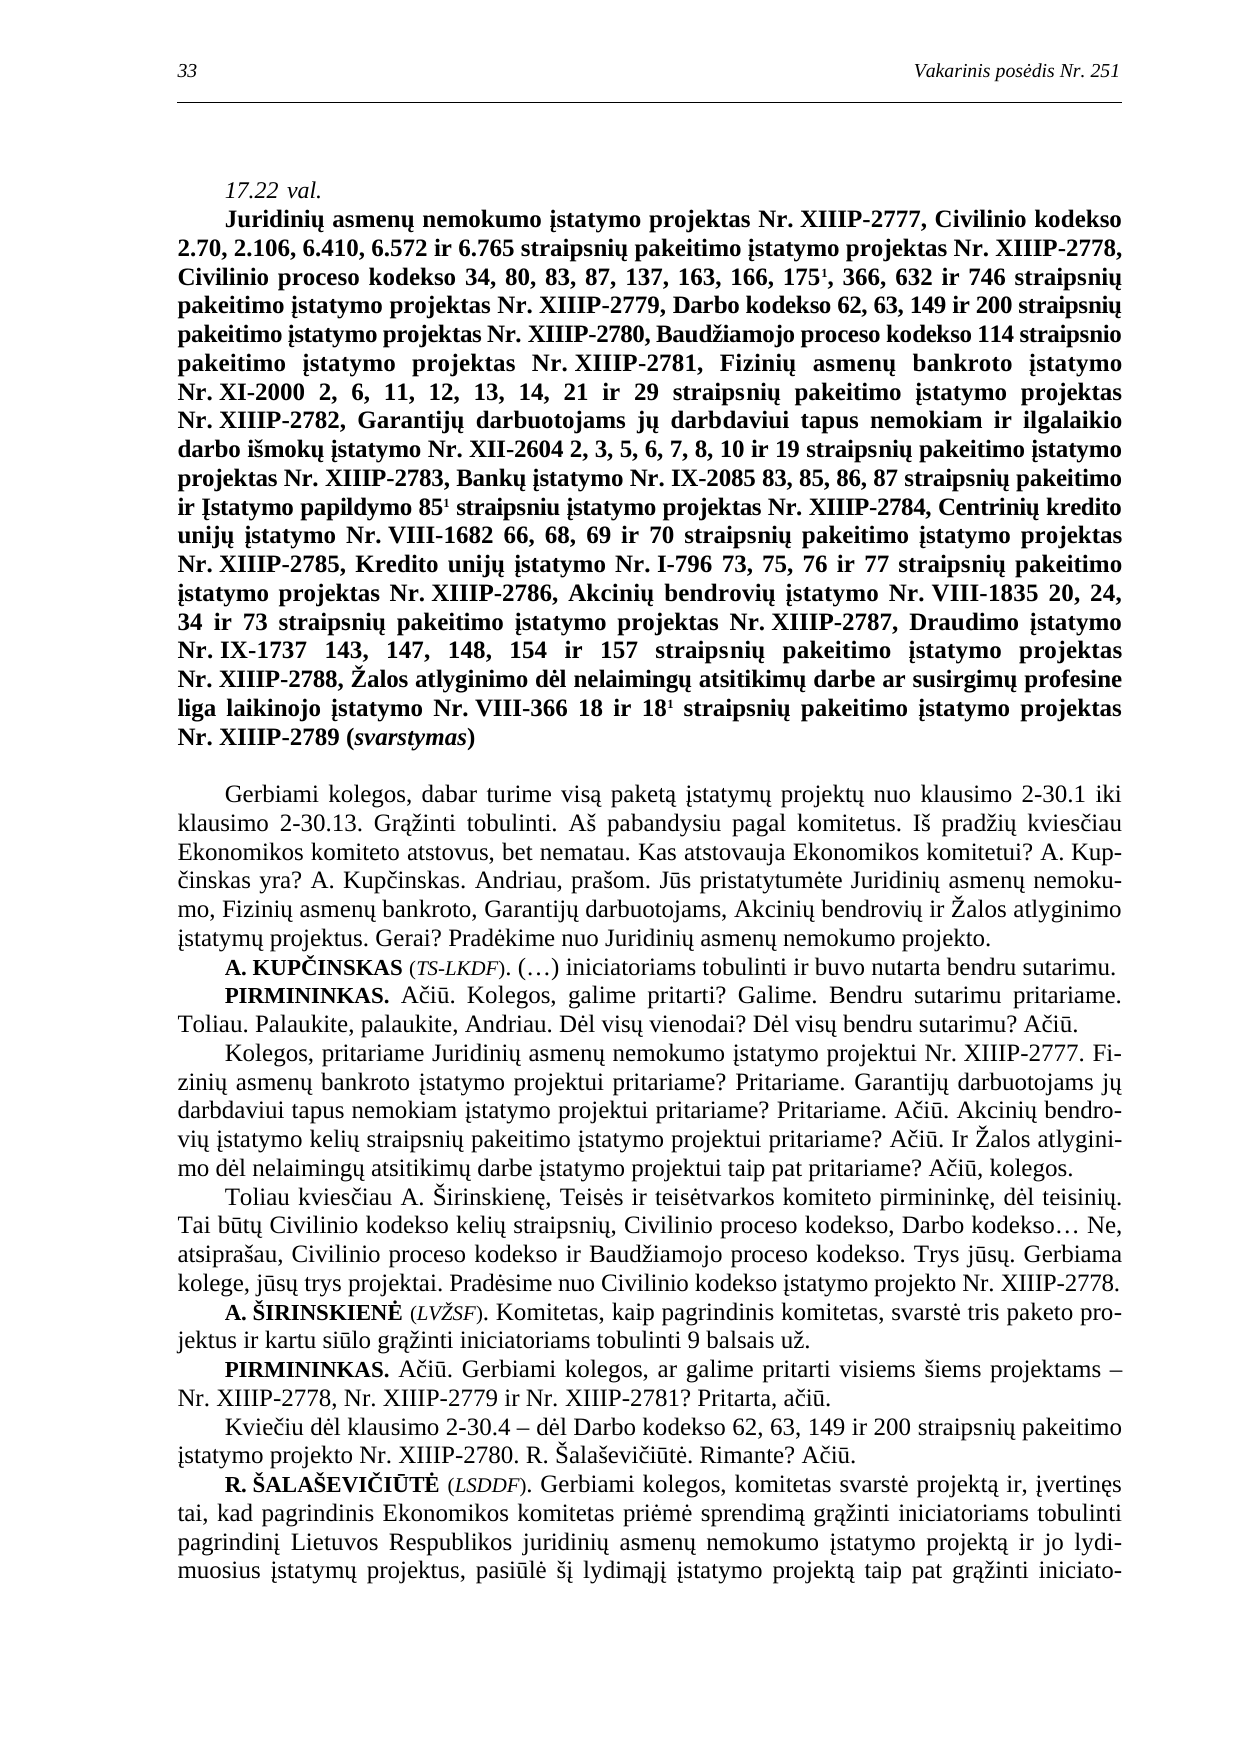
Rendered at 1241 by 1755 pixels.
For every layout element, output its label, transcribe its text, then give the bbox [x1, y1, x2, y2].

text Ko­le­gos, pri­ta­ria­me Ju­ri­di­nių as­me­nų ne­mo­ku­mo įsta­ty­mo pro­jek­tui Nr. XIIIP-2777. Fi­zi­nių as­me­nų ban­kro­to įsta­ty­mo pro­jek­tui pri­ta­ria­me? Pri­ta­ria­me. Ga­ran­ti­jų dar­buo­to­jams jų darb­da­viui ta­pus ne­mo­kiam įsta­ty­mo pro­jek­tui pri­ta­ria­me? Pri­ta­ria­me. Ačiū. Ak­ci­nių ben­dro­vių įsta­ty­mo ke­lių straips­nių pa­kei­ti­mo įsta­ty­mo pro­jek­tui pri­ta­ria­me? Ačiū. Ir Ža­los at­ly­gi­ni­mo dėl ne­lai­min­gų at­si­ti­ki­mų dar­be įsta­ty­mo pro­jek­tui taip pat pri­ta­ria­me? Ačiū, ko­le­gos. [177, 1038, 1122, 1182]
text To­liau kvies­čiau A. Ši­rins­kie­nę, Tei­sės ir tei­sėt­var­kos ko­mi­te­to pir­mi­nin­kę, dėl tei­si­nių. Tai bū­tų Ci­vi­li­nio ko­dek­so ke­lių straips­nių, Ci­vi­li­nio pro­ce­so ko­dek­so, Dar­bo ko­dek­so… Ne, at­si­pra­šau, Ci­vi­li­nio pro­ce­so ko­dek­so ir Bau­džia­mo­jo pro­ce­so ko­dek­so. Trys jū­sų. Ger­bia­ma ko­le­ge, jū­sų trys pro­jek­tai. Pra­dė­si­me nuo Ci­vi­li­nio ko­dek­so įsta­ty­mo pro­jek­to Nr. XIIIP-2778. [177, 1182, 1122, 1297]
text Kvie­čiu dėl klau­si­mo 2-30.4 – dėl Dar­bo ko­dek­so 62, 63, 149 ir 200 straips­nių pa­kei­ti­mo įsta­ty­mo pro­jek­to Nr. XIIIP-2780. R. Ša­la­še­vi­čiū­tė. Ri­man­te? Ačiū. [177, 1412, 1122, 1469]
text A. ŠIRINSKIENĖ (LVŽSF). Ko­mi­te­tas, kaip pa­grin­di­nis ko­mi­te­tas, svars­tė tris pa­ke­to pro­jek­tus ir kar­tu siū­lo grą­žin­ti ini­cia­to­riams to­bu­lin­ti 9 bal­sais už. [177, 1297, 1122, 1354]
text Ger­bia­mi ko­le­gos, da­bar tu­ri­me vi­są pa­ke­tą įsta­ty­mų pro­jek­tų nuo klau­si­mo 2-30.1 iki klau­si­mo 2-30.13. Grą­žin­ti to­bu­lin­ti. Aš pa­ban­dy­siu pa­gal ko­mi­te­tus. Iš pra­džių kvies­čiau Eko­no­mi­kos ko­mi­te­to at­sto­vus, bet ne­ma­tau. Kas at­sto­vau­ja Eko­no­mi­kos ko­mi­te­tui? A. Kup­čins­kas yra? A. Kup­čins­kas. An­driau, pra­šom. Jūs pri­sta­ty­tu­mė­te Ju­ri­di­nių as­me­nų ne­mo­ku­mo, Fi­zi­nių as­me­nų ban­kro­to, Ga­ran­ti­jų dar­buo­to­jams, Ak­ci­nių ben­dro­vių ir Ža­los at­ly­gi­ni­mo įsta­ty­mų pro­jek­tus. Ge­rai? Pra­dė­ki­me nuo Ju­ri­di­nių as­me­nų ne­mo­ku­mo pro­jek­to. [177, 779, 1122, 952]
text PIRMININKAS. Ačiū. Ger­bia­mi ko­le­gos, ar ga­li­me pri­tar­ti vi­siems šiems pro­jek­tams – Nr. XIIIP-2778, Nr. XIIIP-2779 ir Nr. XIIIP-2781? Pri­tar­ta, ačiū. [177, 1354, 1122, 1412]
text 17.22 val. [224, 176, 1122, 204]
text Ju­ri­di­nių as­me­nų ne­mo­ku­mo įsta­ty­mo pro­jek­tas Nr. XIIIP-2777, Ci­vi­li­nio ko­dek­so 2.70, 2.106, 6.410, 6.572 ir 6.765 straips­nių pa­kei­ti­mo įsta­ty­mo pro­jek­tas Nr. XIIIP-2778, Ci­vi­li­nio pro­ce­so ko­dek­so 34, 80, 83, 87, 137, 163, 166, 1751, 366, 632 ir 746 straips­nių pa­kei­ti­mo įsta­ty­mo pro­jek­tas Nr. XIIIP-2779, Dar­bo ko­dek­so 62, 63, 149 ir 200 straips­nių pa­kei­ti­mo įsta­ty­mo pro­jek­tas Nr. XIIIP-2780, Bau­džia­mo­jo pro­ce­so ko­dek­so 114 straips­nio pa­kei­ti­mo įsta­ty­mo pro­jek­tas Nr. XIIIP-2781, Fi­zi­nių as­me­nų ban­kro­to įsta­ty­mo Nr. XI-2000 2, 6, 11, 12, 13, 14, 21 ir 29 straips­nių pa­kei­ti­mo įsta­ty­mo pro­jek­tas Nr. XIIIP-2782, Ga­ran­ti­jų dar­buo­to­jams jų darb­da­viui ta­pus ne­mo­kiam ir il­ga­lai­kio dar­bo iš­mo­kų įsta­ty­mo Nr. XII-2604 2, 3, 5, 6, 7, 8, 10 ir 19 straips­nių pa­kei­ti­mo įsta­ty­mo pro­jek­tas Nr. XIIIP-2783, Ban­kų įsta­ty­mo Nr. IX-2085 83, 85, 86, 87 straips­nių pa­kei­ti­mo ir Įsta­ty­mo pa­pil­dy­mo 851 straips­niu įsta­ty­mo pro­jek­tas Nr. XIIIP-2784, Cen­tri­nių kredi­to uni­jų įsta­ty­mo Nr. VIII-1682 66, 68, 69 ir 70 straips­nių pa­kei­ti­mo įsta­ty­mo pro­jek­tas Nr. XIIIP-2785, Kre­di­to uni­jų įsta­ty­mo Nr. I-796 73, 75, 76 ir 77 straips­nių pa­kei­ti­mo įsta­ty­mo pro­jek­tas Nr. XIIIP-2786, Ak­ci­nių ben­dro­vių įsta­ty­mo Nr. VIII-1835 20, 24, 34 ir 73 straips­nių pa­kei­ti­mo įsta­ty­mo pro­jek­tas Nr. XIIIP-2787, Drau­di­mo įsta­ty­mo Nr. IX-1737 143, 147, 148, 154 ir 157 straips­nių pa­kei­ti­mo įsta­ty­mo pro­jek­tas Nr. XIIIP-2788, Ža­los at­ly­gi­ni­mo dėl ne­lai­min­gų at­si­ti­ki­mų dar­be ar su­sir­gi­mų pro­fe­si­ne li­ga lai­ki­no­jo įsta­ty­mo Nr. VIII-366 18 ir 181 straips­nių pa­kei­ti­mo įsta­ty­mo pro­jek­tas Nr. XIIIP-2789 (svars­ty­mas) [177, 204, 1122, 750]
text R. ŠALAŠEVIČIŪTĖ (LSDDF). Ger­bia­mi ko­le­gos, ko­mi­te­tas svars­tė pro­jek­tą ir, įver­ti­nęs tai, kad pa­grin­di­nis Eko­no­mi­kos ko­mi­te­tas pri­ėmė spren­di­mą grą­žin­ti ini­cia­to­riams to­bu­lin­ti pa­grin­di­nį Lie­tu­vos Res­pub­li­kos ju­ri­di­nių as­me­nų ne­mo­ku­mo įsta­ty­mo pro­jek­tą ir jo ly­di­muo­sius įsta­ty­mų pro­jek­tus, pa­siū­lė šį ly­di­mą­jį įsta­ty­mo pro­jek­tą taip pat grą­žin­ti ini­cia­to­ [177, 1469, 1122, 1584]
text PIRMININKAS. Ačiū. Ko­le­gos, ga­li­me pri­tar­ti? Ga­li­me. Ben­dru su­ta­ri­mu pri­ta­ria­me. To­liau. Pa­lau­kite, pa­lau­kite, An­driau. Dėl vi­sų vie­no­dai? Dėl vi­sų ben­dru su­ta­ri­mu? Ačiū. [177, 980, 1122, 1038]
text A. KUPČINSKAS (TS-LKDF). (…) ini­cia­to­riams to­bu­lin­ti ir bu­vo nu­tar­ta ben­dru su­ta­ri­mu. [177, 952, 1122, 980]
